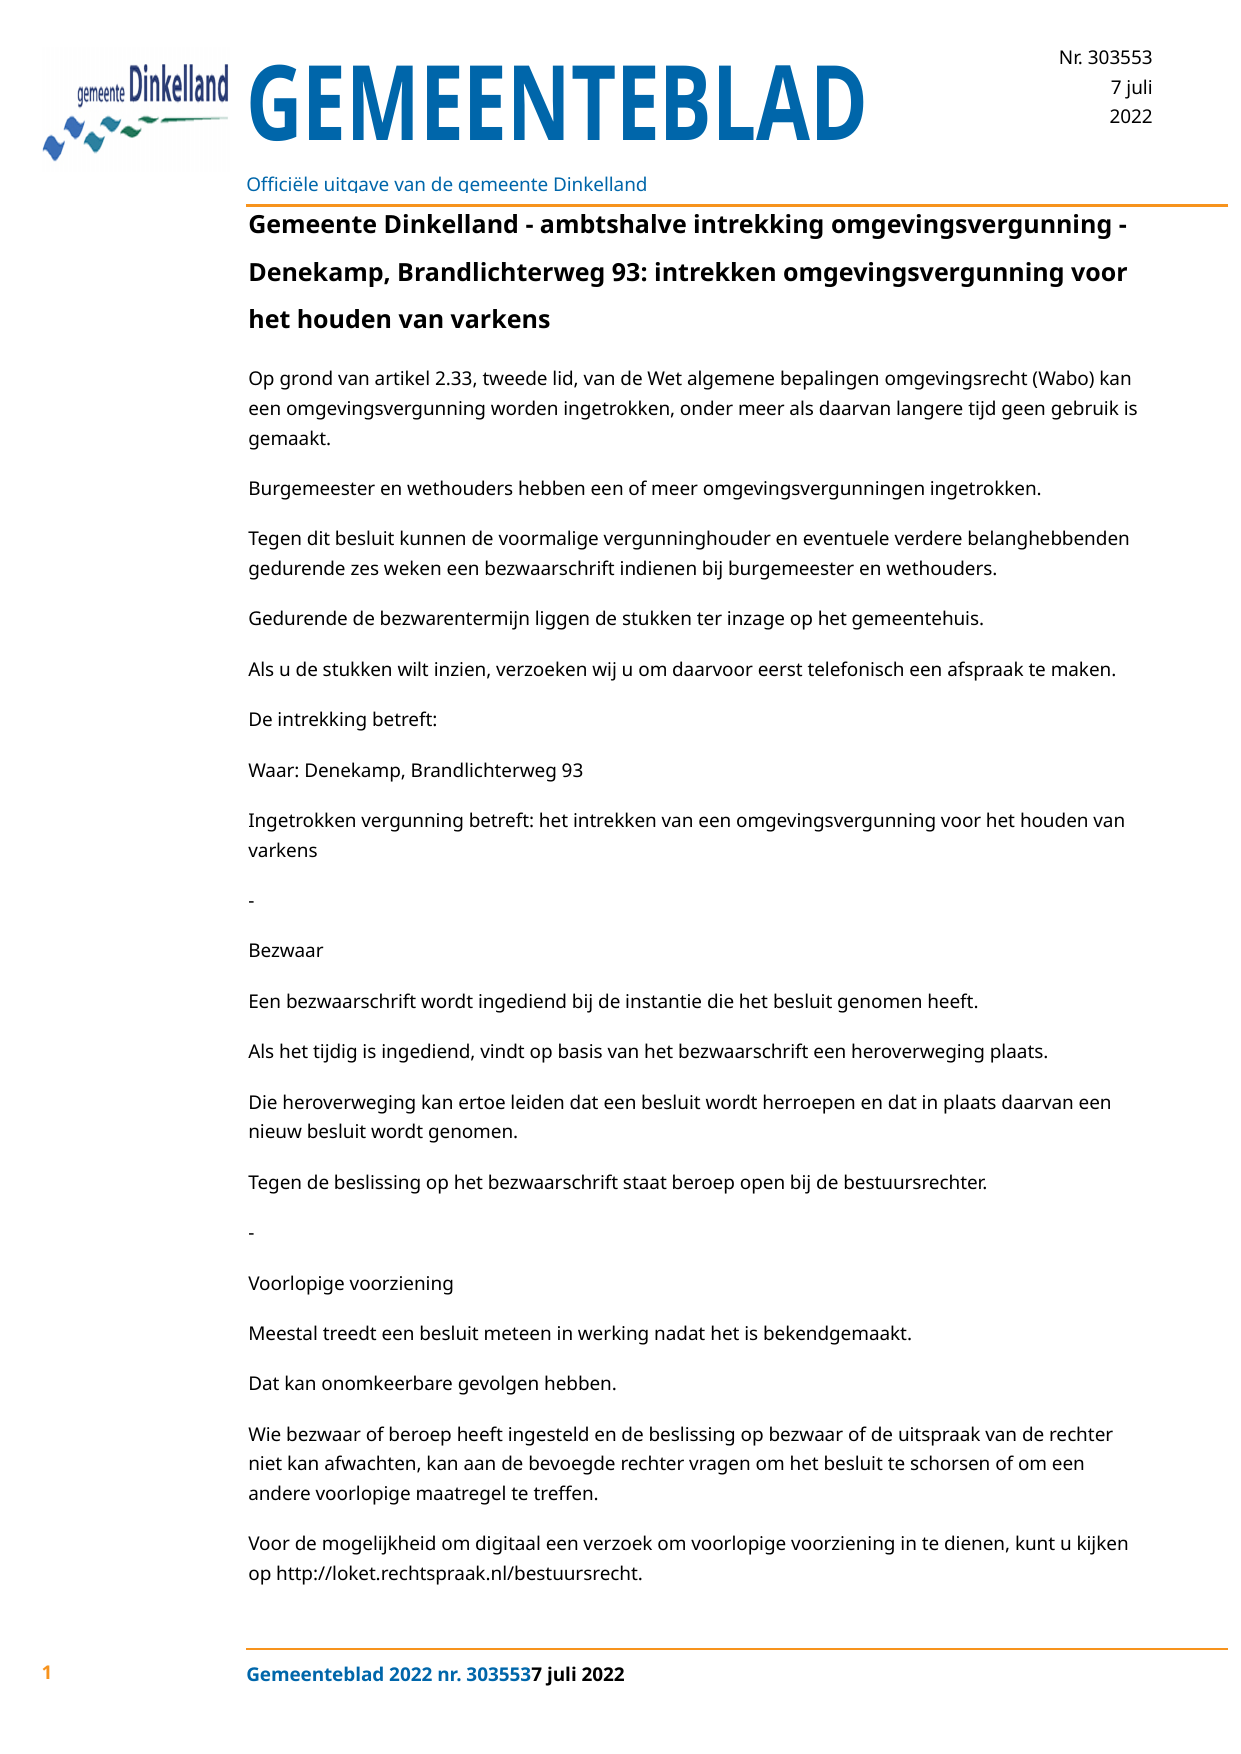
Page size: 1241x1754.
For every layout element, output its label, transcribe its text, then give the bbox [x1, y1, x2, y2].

text Gedurende de bezwarentermijn liggen de stukken ter inzage op het gemeentehuis. [248, 606, 1152, 631]
text Tegen dit besluit kunnen de voormalige vergunninghouder en eventuele verdere belanghebbenden gedurende zes weken een bezwaarschrift indienen bij burgemeester en wethouders. [248, 526, 1152, 581]
text Burgemeester en wethouders hebben een of meer omgevingsvergunningen ingetrokken. [248, 475, 1152, 501]
text Voorlopige voorziening [248, 1270, 1152, 1295]
text Als het tijdig is ingediend, vindt op basis van het bezwaarschrift een heroverweging plaats. [248, 1038, 1152, 1064]
text - [248, 1219, 1152, 1245]
text De intrekking betreft: [248, 706, 1152, 732]
text Voor de mogelijkheid om digitaal een verzoek om voorlopige voorziening in te dienen, kunt u kijken op http://loket.rechtspraak.nl/bestuursrecht. [248, 1531, 1152, 1586]
text Gemeente Dinkelland - ambtshalve intrekking omgevingsvergunning - Denekamp, Brandlichterweg 93: intrekken omgevingsvergunning voor het houden van varkens [248, 207, 1152, 336]
text Die heroverweging kan ertoe leiden dat een besluit wordt herroepen en dat in plaats daarvan een nieuw besluit wordt genomen. [248, 1089, 1152, 1144]
text Tegen de beslissing op het bezwaarschrift staat beroep open bij de bestuursrechter. [248, 1169, 1152, 1194]
text Op grond van artikel 2.33, tweede lid, van de Wet algemene bepalingen omgevingsrecht (Wabo) kan een omgevingsvergunning worden ingetrokken, onder meer als daarvan langere tijd geen gebruik is gemaakt. [248, 366, 1152, 450]
text Dat kan onomkeerbare gevolgen hebben. [248, 1371, 1152, 1396]
text Wie bezwaar of beroep heeft ingesteld en de beslissing op bezwaar of de uitspraak van de rechter niet kan afwachten, kan aan de bevoegde rechter vragen om het besluit te schorsen of om een andere voorlopige maatregel te treffen. [248, 1421, 1152, 1506]
text Ingetrokken vergunning betreft: het intrekken van een omgevingsvergunning voor het houden van varkens [248, 807, 1152, 862]
text Bezwaar [248, 938, 1152, 963]
text - [248, 887, 1152, 913]
text Waar: Denekamp, Brandlichterweg 93 [248, 757, 1152, 782]
text Een bezwaarschrift wordt ingediend bij de instantie die het besluit genomen heeft. [248, 988, 1152, 1014]
text Als u de stukken wilt inzien, verzoeken wij u om daarvoor eerst telefonisch een afspraak te maken. [248, 656, 1152, 682]
picture [41, 47, 231, 172]
text Meestal treedt een besluit meteen in werking nadat het is bekendgemaakt. [248, 1320, 1152, 1346]
